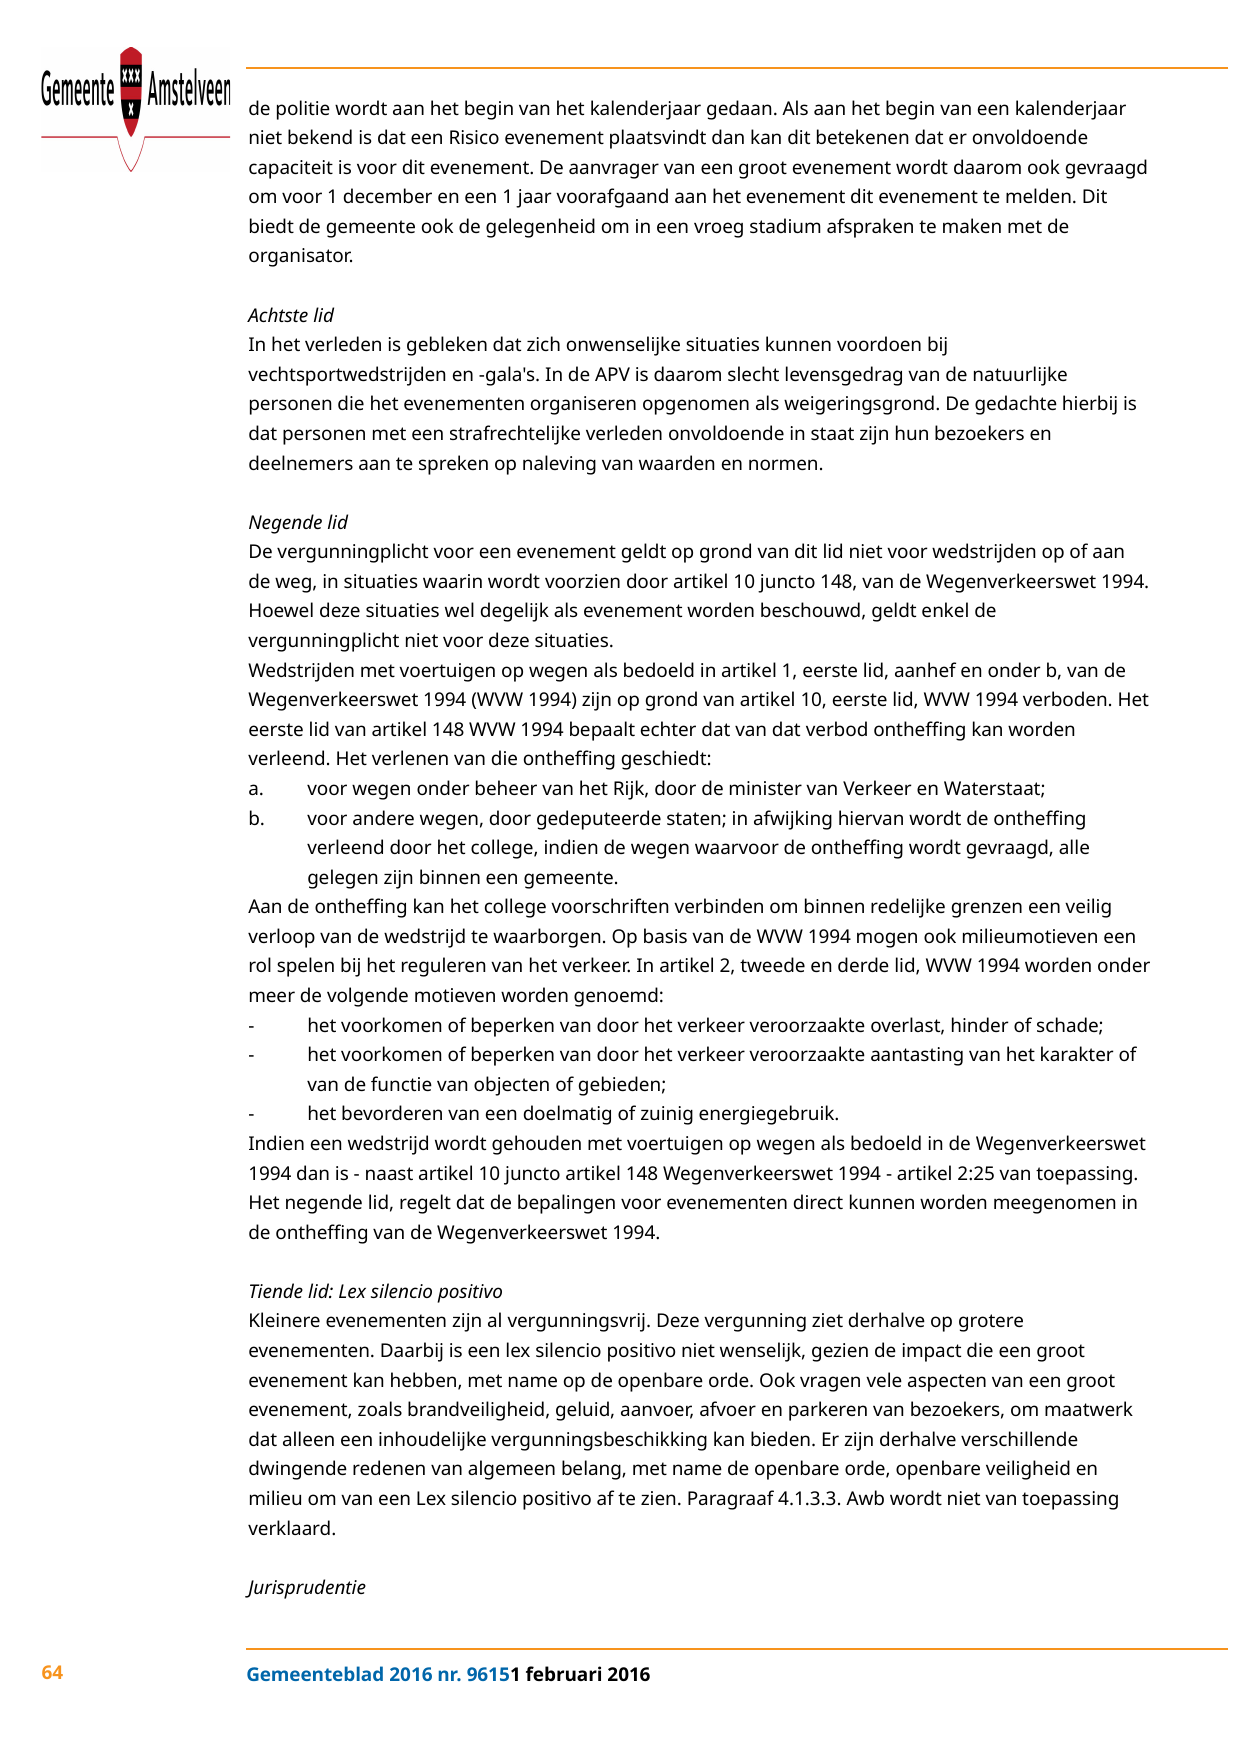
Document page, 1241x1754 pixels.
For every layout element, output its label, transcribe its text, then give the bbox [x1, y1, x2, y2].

list het bevorderen van een doelmatig of zuinig energiegebruik. [248, 1101, 1152, 1126]
text Kleinere evenementen zijn al vergunningsvrij. Deze vergunning ziet derhalve op grotere evenementen. Daarbij is een lex silencio positivo niet wenselijk, gezien de impact die een groot evenement kan hebben, met name op de openbare orde. Ook vragen vele aspecten van een groot evenement, zoals brandveiligheid, geluid, aanvoer, afvoer en parkeren van bezoekers, om maatwerk dat alleen een inhoudelijke vergunningsbeschikking kan bieden. Er zijn derhalve verschillende dwingende redenen van algemeen belang, met name de openbare orde, openbare veiligheid en milieu om van een Lex silencio positivo af te zien. Paragraaf 4.1.3.3. Awb wordt niet van toepassing verklaard. [248, 1308, 1152, 1541]
list het voorkomen of beperken van door het verkeer veroorzaakte aantasting van het karakter of van de functie van objecten of gebieden; [248, 1041, 1152, 1097]
text Achtste lid [248, 302, 1152, 328]
list het voorkomen of beperken van door het verkeer veroorzaakte overlast, hinder of schade; [248, 1012, 1152, 1038]
text De vergunningplicht voor een evenement geldt op grond van dit lid niet voor wedstrijden op of aan de weg, in situaties waarin wordt voorzien door artikel 10 juncto 148, van de Wegenverkeerswet 1994. Hoewel deze situaties wel degelijk als evenement worden beschouwd, geldt enkel de vergunningplicht niet voor deze situaties. [248, 538, 1152, 653]
text In het verleden is gebleken dat zich onwenselijke situaties kunnen voordoen bij vechtsportwedstrijden en -gala's. In de APV is daarom slecht levensgedrag van de natuurlijke personen die het evenementen organiseren opgenomen als weigeringsgrond. De gedachte hierbij is dat personen met een strafrechtelijke verleden onvoldoende in staat zijn hun bezoekers en deelnemers aan te spreken op naleving van waarden en normen. [248, 331, 1152, 476]
picture [41, 47, 231, 172]
text Wedstrijden met voertuigen op wegen als bedoeld in artikel 1, eerste lid, aanhef en onder b, van de Wegenverkeerswet 1994 (WVW 1994) zijn op grond van artikel 10, eerste lid, WVW 1994 verboden. Het eerste lid van artikel 148 WVW 1994 bepaalt echter dat van dat verbod ontheffing kan worden verleend. Het verlenen van die ontheffing geschiedt: [248, 657, 1152, 771]
list voor wegen onder beheer van het Rijk, door de minister van Verkeer en Waterstaat; [248, 775, 1152, 801]
text Aan de ontheffing kan het college voorschriften verbinden om binnen redelijke grenzen een veilig verloop van de wedstrijd te waarborgen. Op basis van de WVW 1994 mogen ook milieumotieven een rol spelen bij het reguleren van het verkeer. In artikel 2, tweede en derde lid, WVW 1994 worden onder meer de volgende motieven worden genoemd: [248, 893, 1152, 1008]
text Indien een wedstrijd wordt gehouden met voertuigen op wegen als bedoeld in de Wegenverkeerswet 1994 dan is - naast artikel 10 juncto artikel 148 Wegenverkeerswet 1994 - artikel 2:25 van toepassing. Het negende lid, regelt dat de bepalingen voor evenementen direct kunnen worden meegenomen in de ontheffing van de Wegenverkeerswet 1994. [248, 1130, 1152, 1245]
text Jurisprudentie [248, 1574, 1152, 1600]
text Tiende lid: Lex silencio positivo [248, 1278, 1152, 1304]
text de politie wordt aan het begin van het kalenderjaar gedaan. Als aan het begin van een kalenderjaar niet bekend is dat een Risico evenement plaatsvindt dan kan dit betekenen dat er onvoldoende capaciteit is voor dit evenement. De aanvrager van een groot evenement wordt daarom ook gevraagd om voor 1 december en een 1 jaar voorafgaand aan het evenement dit evenement te melden. Dit biedt de gemeente ook de gelegenheid om in een vroeg stadium afspraken te maken met de organisator. [248, 95, 1152, 268]
text Negende lid [248, 509, 1152, 535]
list voor andere wegen, door gedeputeerde staten; in afwijking hiervan wordt de ontheffing verleend door het college, indien de wegen waarvoor de ontheffing wordt gevraagd, alle gelegen zijn binnen een gemeente. [248, 805, 1152, 890]
